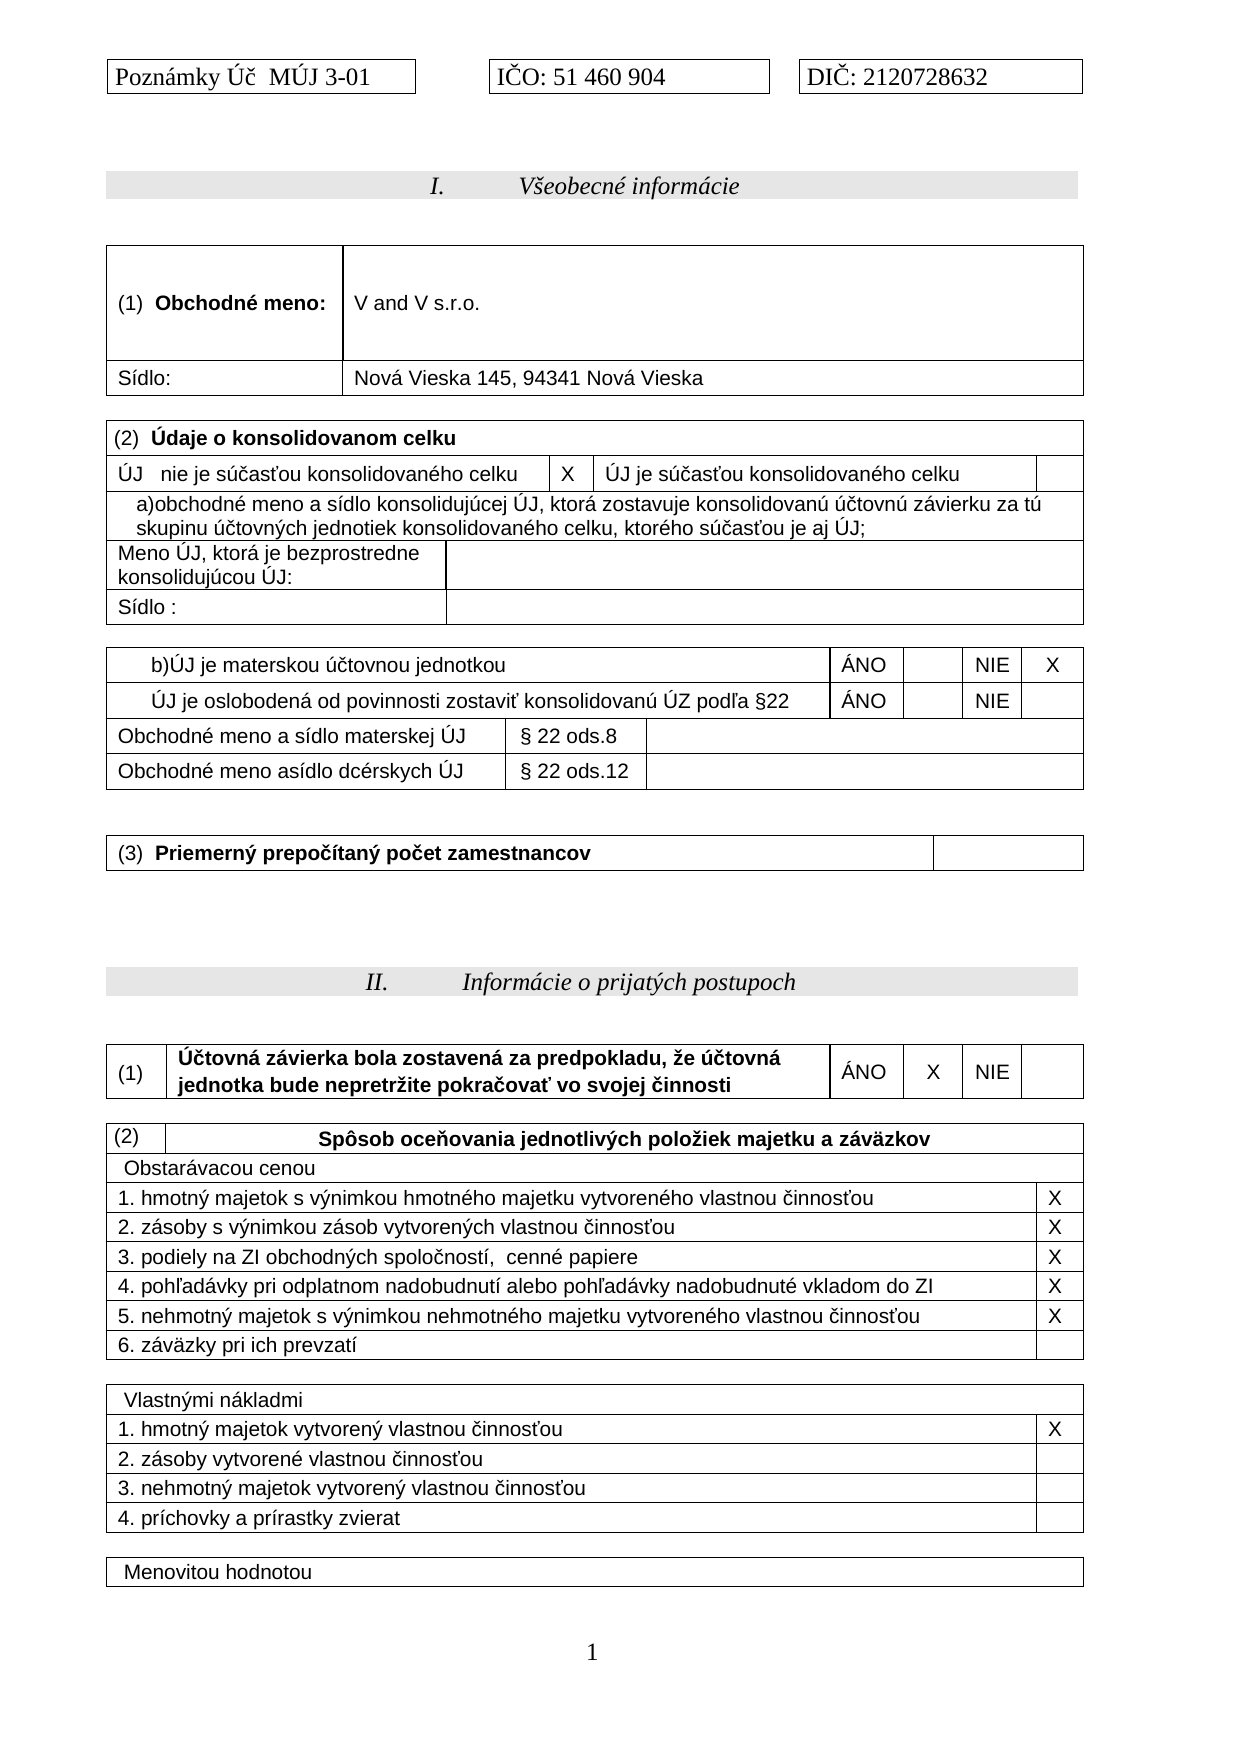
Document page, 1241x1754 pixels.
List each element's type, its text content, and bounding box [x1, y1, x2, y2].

table_cell ÚJ je súčasťou konsolidovaného celku [594, 456, 1036, 491]
table_header b)ÚJ je materskou účtovnou jednotkou [107, 648, 829, 682]
table_cell § 22 ods.8 [506, 719, 646, 753]
table_cell ÚJ je oslobodená od povinnosti zostaviť konsolidovanú ÚZ podľa §22 [107, 683, 829, 718]
table_cell 4. pohľadávky pri odplatnom nadobudnutí alebo pohľadávky nadobudnuté vkladom do ZI [107, 1272, 1036, 1300]
table_header [904, 648, 962, 682]
table_cell X [550, 456, 593, 491]
table_cell 6. záväzky pri ich prevzatí [107, 1331, 1036, 1359]
table_header NIE [963, 1045, 1021, 1098]
table_cell Obchodné meno a sídlo materskej ÚJ [107, 719, 505, 753]
table_header [1022, 1045, 1083, 1098]
table_cell § 22 ods.12 [506, 754, 646, 788]
table_cell X [1037, 1213, 1083, 1241]
table_header Obchodné meno: [107, 246, 342, 359]
table_cell [647, 719, 1083, 753]
table_header Vlastnými nákladmi [107, 1385, 1083, 1414]
table_cell 4. príchovky a prírastky zvierat [107, 1503, 1036, 1532]
table_cell 2. zásoby vytvorené vlastnou činnosťou [107, 1444, 1036, 1473]
table_cell [1037, 1331, 1083, 1359]
table_cell [447, 541, 1083, 589]
table_header Menovitou hodnotou [107, 1558, 1083, 1586]
table_cell X [1037, 1415, 1083, 1443]
table_header [934, 836, 1083, 870]
table_cell 1. hmotný majetok s výnimkou hmotného majetku vytvoreného vlastnou činnosťou [107, 1183, 1036, 1212]
table_cell [447, 590, 1083, 624]
list Všeobecné informácie [106, 171, 1078, 199]
table_header Účtovná závierka bola zostavená za predpokladu, že účtovná jednotka bude nepretržite pokračovať vo svojej činnosti [167, 1045, 829, 1098]
table_cell a)obchodné meno a sídlo konsolidujúcej ÚJ, ktorá zostavuje konsolidovanú účtovnú závierku za tú skupinu účtovných jednotiek konsolidovaného celku, ktorého súčasťou je aj ÚJ; [107, 492, 1083, 540]
table_cell [1037, 1503, 1083, 1532]
table_cell X [1037, 1301, 1083, 1330]
table_cell 3. podiely na ZI obchodných spoločností, cenné papiere [107, 1242, 1036, 1271]
table_header Priemerný prepočítaný počet zamestnancov [107, 836, 933, 870]
table_cell [647, 754, 1083, 788]
table_cell ÚJ nie je súčasťou konsolidovaného celku [107, 456, 549, 491]
table_cell Nová Vieska 145, 94341 Nová Vieska [343, 361, 1083, 395]
table_cell NIE [963, 683, 1021, 718]
table_cell 2. zásoby s výnimkou zásob vytvorených vlastnou činnosťou [107, 1213, 1036, 1241]
table_cell Sídlo : [107, 590, 446, 624]
table_header [107, 1124, 165, 1153]
table_header ÁNO [831, 648, 903, 682]
table_header ÁNO [831, 1045, 903, 1098]
table_cell 1. hmotný majetok vytvorený vlastnou činnosťou [107, 1415, 1036, 1443]
table_cell Obstarávacou cenou [107, 1154, 1083, 1182]
table_cell X [1037, 1272, 1083, 1300]
table_cell 3. nehmotný majetok vytvorený vlastnou činnosťou [107, 1474, 1036, 1502]
table_cell [1037, 1444, 1083, 1473]
table_cell [1022, 683, 1083, 718]
table_cell Meno ÚJ, ktorá je bezprostredne konsolidujúcou ÚJ: [107, 541, 445, 589]
table_cell Sídlo: [107, 361, 342, 395]
table_header [107, 1045, 166, 1098]
table_header NIE [963, 648, 1021, 682]
table_cell [1037, 1474, 1083, 1502]
table_header Spôsob oceňovania jednotlivých položiek majetku a záväzkov [166, 1124, 1083, 1153]
table_cell Obchodné meno asídlo dcérskych ÚJ [107, 754, 505, 788]
table_cell [904, 683, 962, 718]
table_header X [1022, 648, 1083, 682]
table_header Údaje o konsolidovanom celku [107, 421, 1083, 455]
table_cell ÁNO [831, 683, 903, 718]
table_header V and V s.r.o. [344, 246, 1083, 359]
table_cell 5. nehmotný majetok s výnimkou nehmotného majetku vytvoreného vlastnou činnosťou [107, 1301, 1036, 1330]
table_cell X [1037, 1183, 1083, 1212]
table_cell [1037, 456, 1083, 491]
list Informácie o prijatých postupoch [106, 967, 1078, 996]
table_cell X [1037, 1242, 1083, 1271]
table_header X [904, 1045, 962, 1098]
